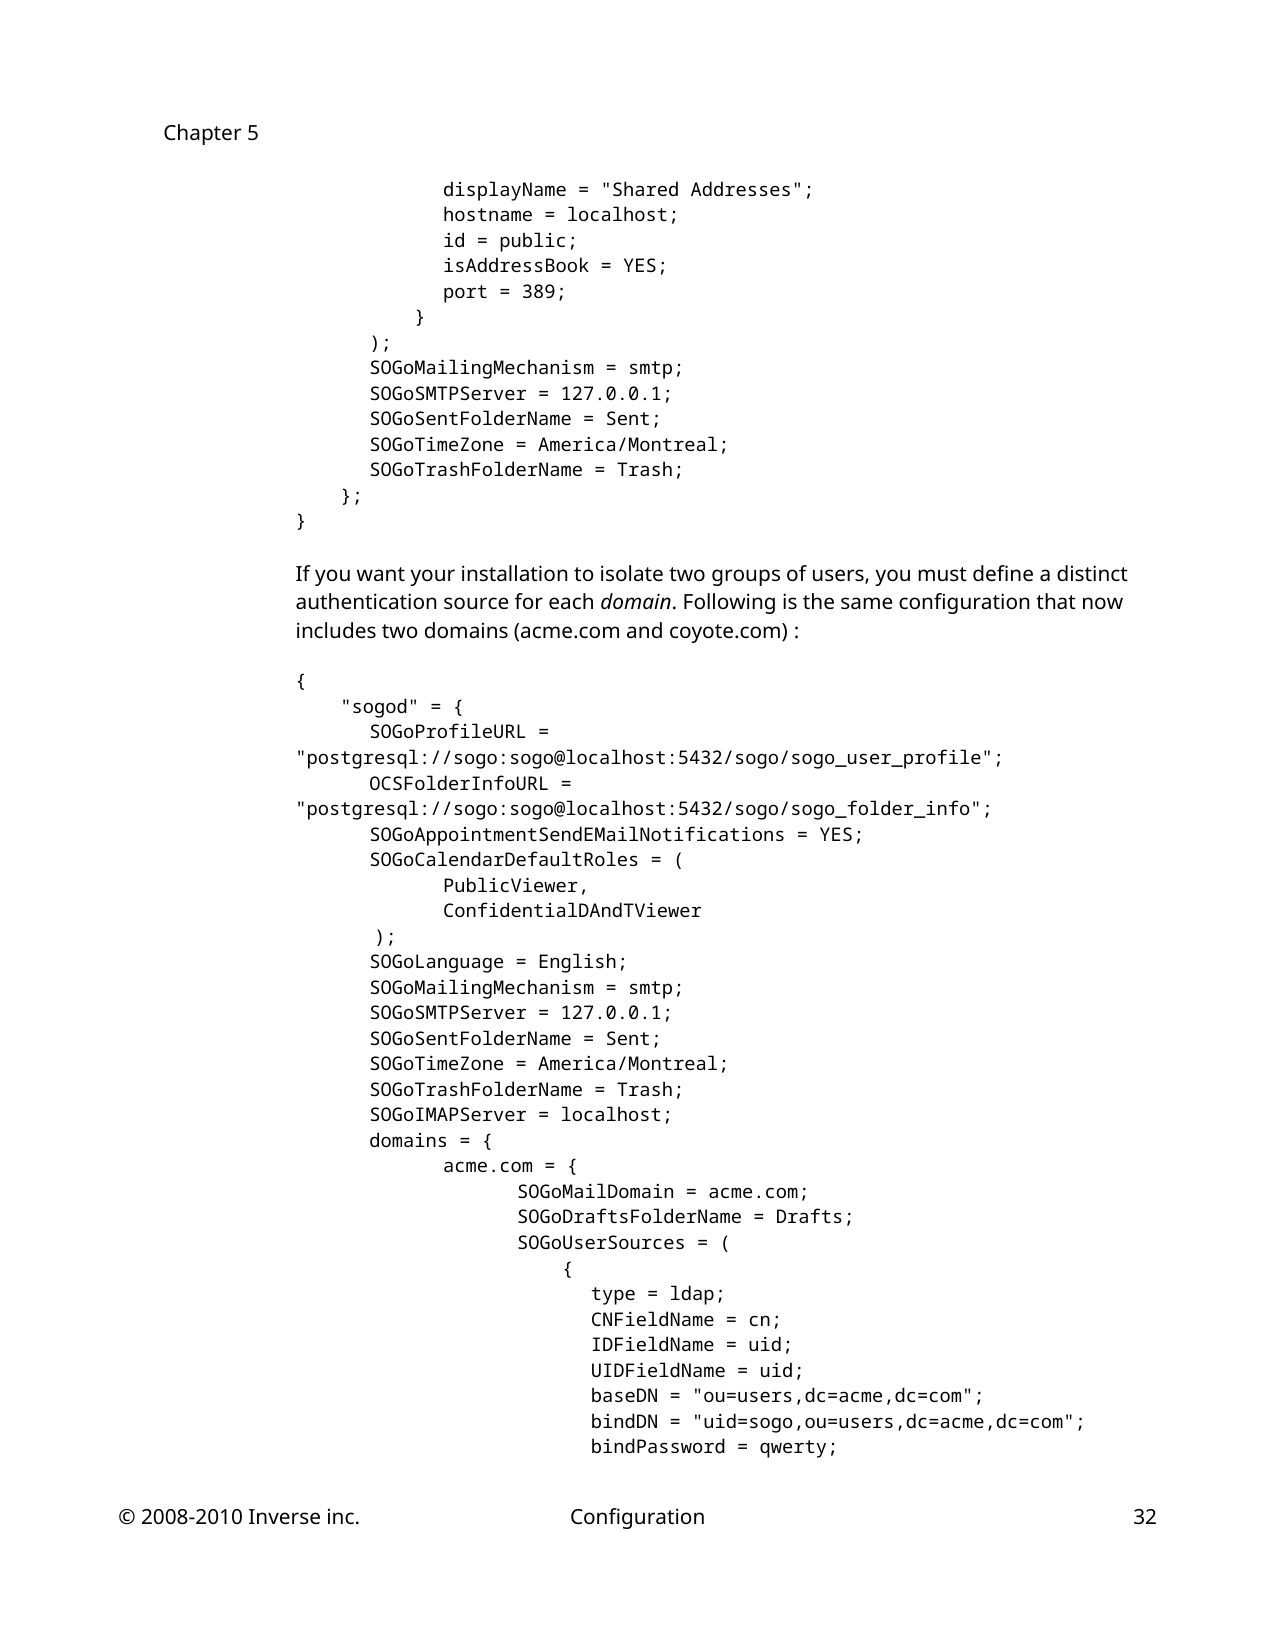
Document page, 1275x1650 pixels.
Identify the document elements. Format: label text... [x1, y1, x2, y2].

text SOGoCalendarDefaultRoles = ( [295, 846, 1157, 872]
text ); [295, 923, 1157, 948]
text If you want your installation to isolate two groups of users, you must define a distinct authentication source for each domain. Following is the same configuration that now includes two domains (acme.com and coyote.com) : [295, 559, 1157, 644]
text port = 389; [295, 278, 1157, 304]
text displayName = "Shared Addresses"; [295, 176, 1157, 202]
text IDFieldName = uid; [295, 1331, 1157, 1357]
text "sogod" = { [295, 693, 1157, 719]
text baseDN = "ou=users,dc=acme,dc=com"; [295, 1382, 1157, 1408]
text PublicViewer, [295, 872, 1157, 897]
text }; [295, 482, 1157, 508]
text SOGoTrashFolderName = Trash; [295, 457, 1157, 482]
text SOGoMailingMechanism = smtp; [295, 355, 1157, 380]
text SOGoLanguage = English; [295, 948, 1157, 974]
text } [295, 304, 1157, 329]
text SOGoProfileURL = "postgresql://sogo:sogo@localhost:5432/sogo/sogo_user_profile"; [295, 719, 1157, 770]
text SOGoIMAPServer = localhost; [295, 1102, 1157, 1127]
text SOGoUserSources = ( [295, 1229, 1157, 1255]
text SOGoSMTPServer = 127.0.0.1; [295, 380, 1157, 406]
text domains = { [295, 1127, 1157, 1153]
text acme.com = { [295, 1153, 1157, 1178]
text hostname = localhost; [295, 202, 1157, 227]
text SOGoSentFolderName = Sent; [295, 406, 1157, 431]
text } [295, 508, 1157, 533]
text UIDFieldName = uid; [295, 1357, 1157, 1382]
text SOGoAppointmentSendEMailNotifications = YES; [295, 821, 1157, 846]
text ConfidentialDAndTViewer [295, 897, 1157, 923]
text type = ldap; [295, 1280, 1157, 1306]
text CNFieldName = cn; [295, 1306, 1157, 1331]
text { [295, 668, 1157, 693]
text SOGoMailDomain = acme.com; [295, 1178, 1157, 1204]
text SOGoTimeZone = America/Montreal; [295, 1051, 1157, 1076]
text bindPassword = qwerty; [295, 1433, 1157, 1459]
text ); [295, 329, 1157, 355]
text bindDN = "uid=sogo,ou=users,dc=acme,dc=com"; [295, 1408, 1157, 1433]
text SOGoSMTPServer = 127.0.0.1; [295, 999, 1157, 1025]
text SOGoTrashFolderName = Trash; [295, 1076, 1157, 1102]
text SOGoMailingMechanism = smtp; [295, 974, 1157, 999]
text { [295, 1255, 1157, 1280]
text isAddressBook = YES; [295, 253, 1157, 278]
text OCSFolderInfoURL = "postgresql://sogo:sogo@localhost:5432/sogo/sogo_folder_info"; [295, 770, 1157, 821]
text SOGoTimeZone = America/Montreal; [295, 431, 1157, 457]
text SOGoDraftsFolderName = Drafts; [295, 1204, 1157, 1229]
text id = public; [295, 227, 1157, 253]
text SOGoSentFolderName = Sent; [295, 1025, 1157, 1051]
